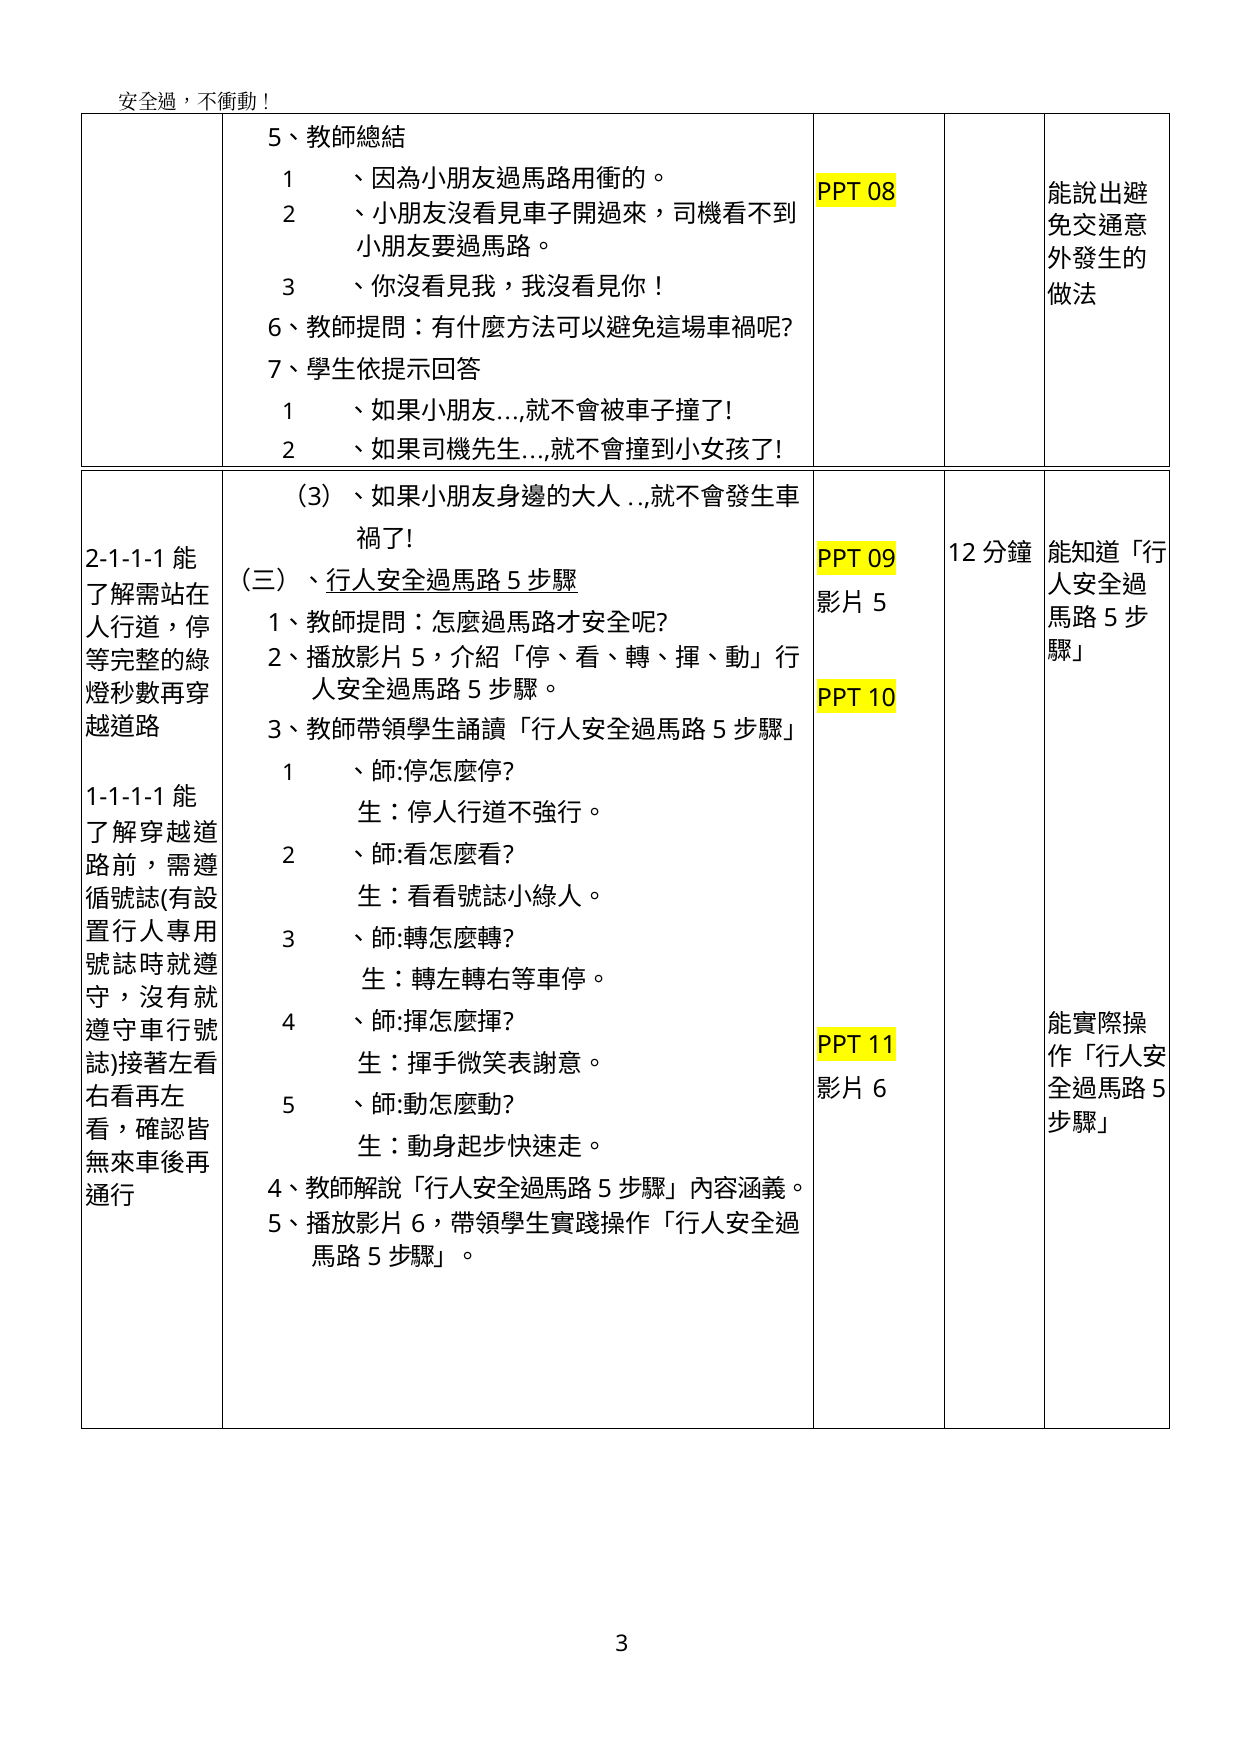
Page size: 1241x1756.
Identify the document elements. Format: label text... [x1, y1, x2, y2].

table_header 2-1-1-1 能 了解需站在人行道，停等完整的綠燈秒數再穿越道路 1-1-1-1 能 了解穿越道路前，需遵循號誌(有設置行人專用號誌時就遵守，沒有就遵守車行號誌)接著左看右看再左 看，確認皆無來車後再通行 [82, 471, 222, 1428]
table_cell 二、發展活動 （一）、認識行人專用號誌 1、教師引導：怎麼過馬路才安全呢?讓小綠人來幫助你。 2、點選圖 1 連結，播放影片 1，介紹小綠人的功用。 3、請學生發表影片中小綠人的功用。 4、教師介紹行人專用號誌 、展示圖 2-5，說明小綠人和小紅人的功用。 、請學生發表學校或生活周遭哪裡有行人專用號誌。 、播放影片 2，引導學生過馬路要遵循行人行人專用號誌。 、請學生發表如何能安全的過馬路。 （二）、過馬路，不衝動 1、教師提示：過馬路時會發生意外，有時候主要原因是行人沒有注意安全。 2、播放影片 3-4，學生觀看「行人過馬路衝出」實際案例。 3、教師提問 、小朋友為什麼會被車子撞呢? 、司機先生為什麼會撞到小朋友呢? 4、學生回答 5、教師總結 、因為小朋友過馬路用衝的。 、小朋友沒看見車子開過來，司機看不到小朋友要過馬路。 、你沒看見我，我沒看見你！ 6、教師提問：有什麼方法可以避免這場車禍呢? 7、學生依提示回答 、如果小朋友 ,就不會被車子撞了! 、如果司機先生 ,就不會撞到小女孩了! [223, 114, 813, 466]
table_cell PPT 08 [814, 114, 944, 466]
table_header 12 分鐘 [945, 471, 1044, 1428]
table_cell 能說出避免交通意外發生的 做法 [1045, 114, 1169, 466]
table_header PPT 09 影片 5 PPT 10 PPT 11 影片 6 [814, 471, 944, 1428]
table_cell [945, 114, 1044, 466]
table_header （3）、如果小朋友身邊的大人 ,就不會發生車 禍了! （三）、行人安全過馬路 5 步驟 1、教師提問：怎麼過馬路才安全呢? 2、播放影片 5，介紹「停、看、轉、揮、動」行人安全過馬路 5 步驟。 3、教師帶領學生誦讀「行人安全過馬路 5 步驟」 、師:停怎麼停? 生：停人行道不強行。 、師:看怎麼看? 生：看看號誌小綠人。 、師:轉怎麼轉? 生：轉左轉右等車停。 、師:揮怎麼揮? 生：揮手微笑表謝意。 、師:動怎麼動? 生：動身起步快速走。 4、教師解說「行人安全過馬路 5 步驟」內容涵義。 5、播放影片 6，帶領學生實踐操作「行人安全過馬路 5 步驟」。 [223, 471, 813, 1428]
table_header 能知道「行人安全過馬路 5 步驟」 能實際操 作「行人安全過馬路 5 步驟」 [1045, 471, 1169, 1428]
table_cell [82, 114, 222, 466]
